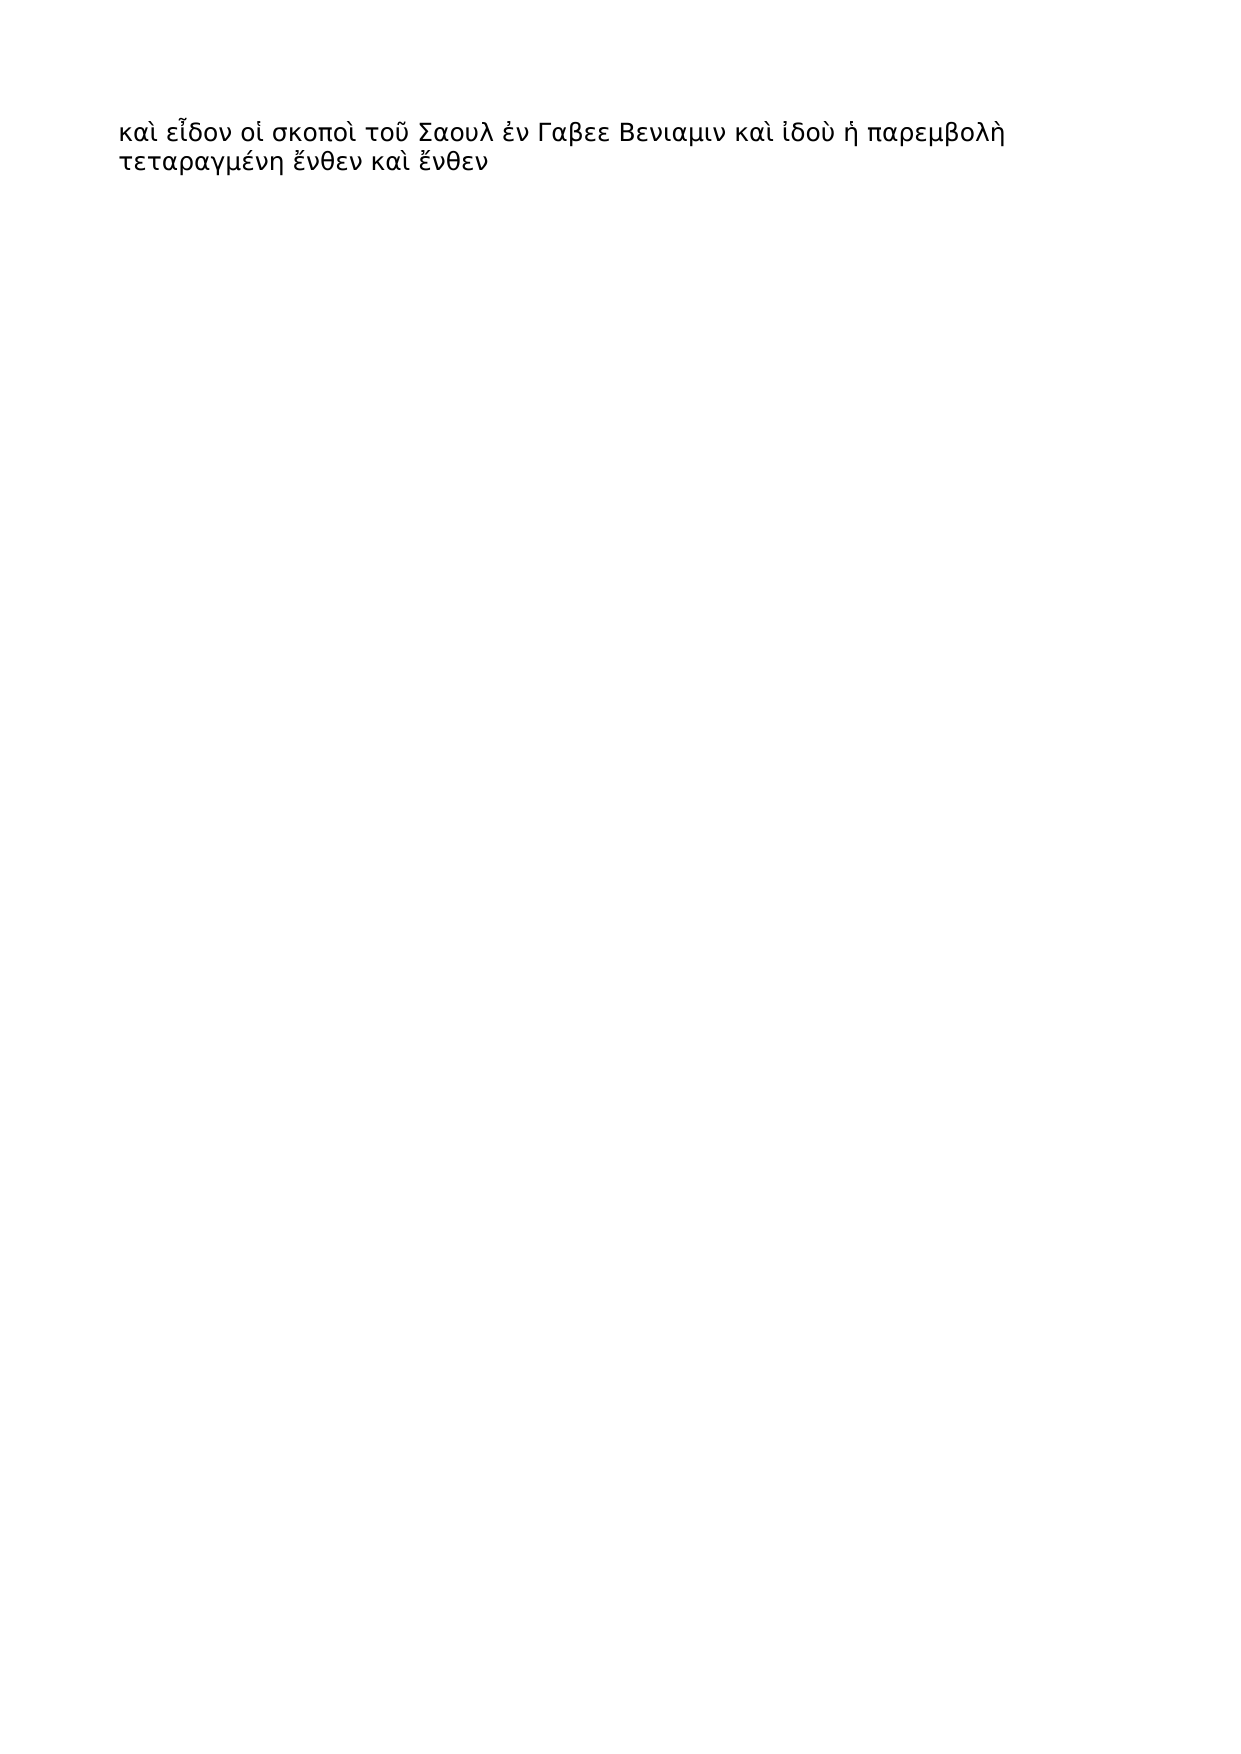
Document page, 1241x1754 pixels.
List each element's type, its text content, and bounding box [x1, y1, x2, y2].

text καὶ εἶδον οἱ σκοποὶ τοῦ Σαουλ ἐν Γαβεε Βενιαμιν καὶ ἰδοὺ ἡ παρεμβολὴ τεταραγμένη ἔνθεν καὶ ἔνθεν [118, 118, 1122, 176]
